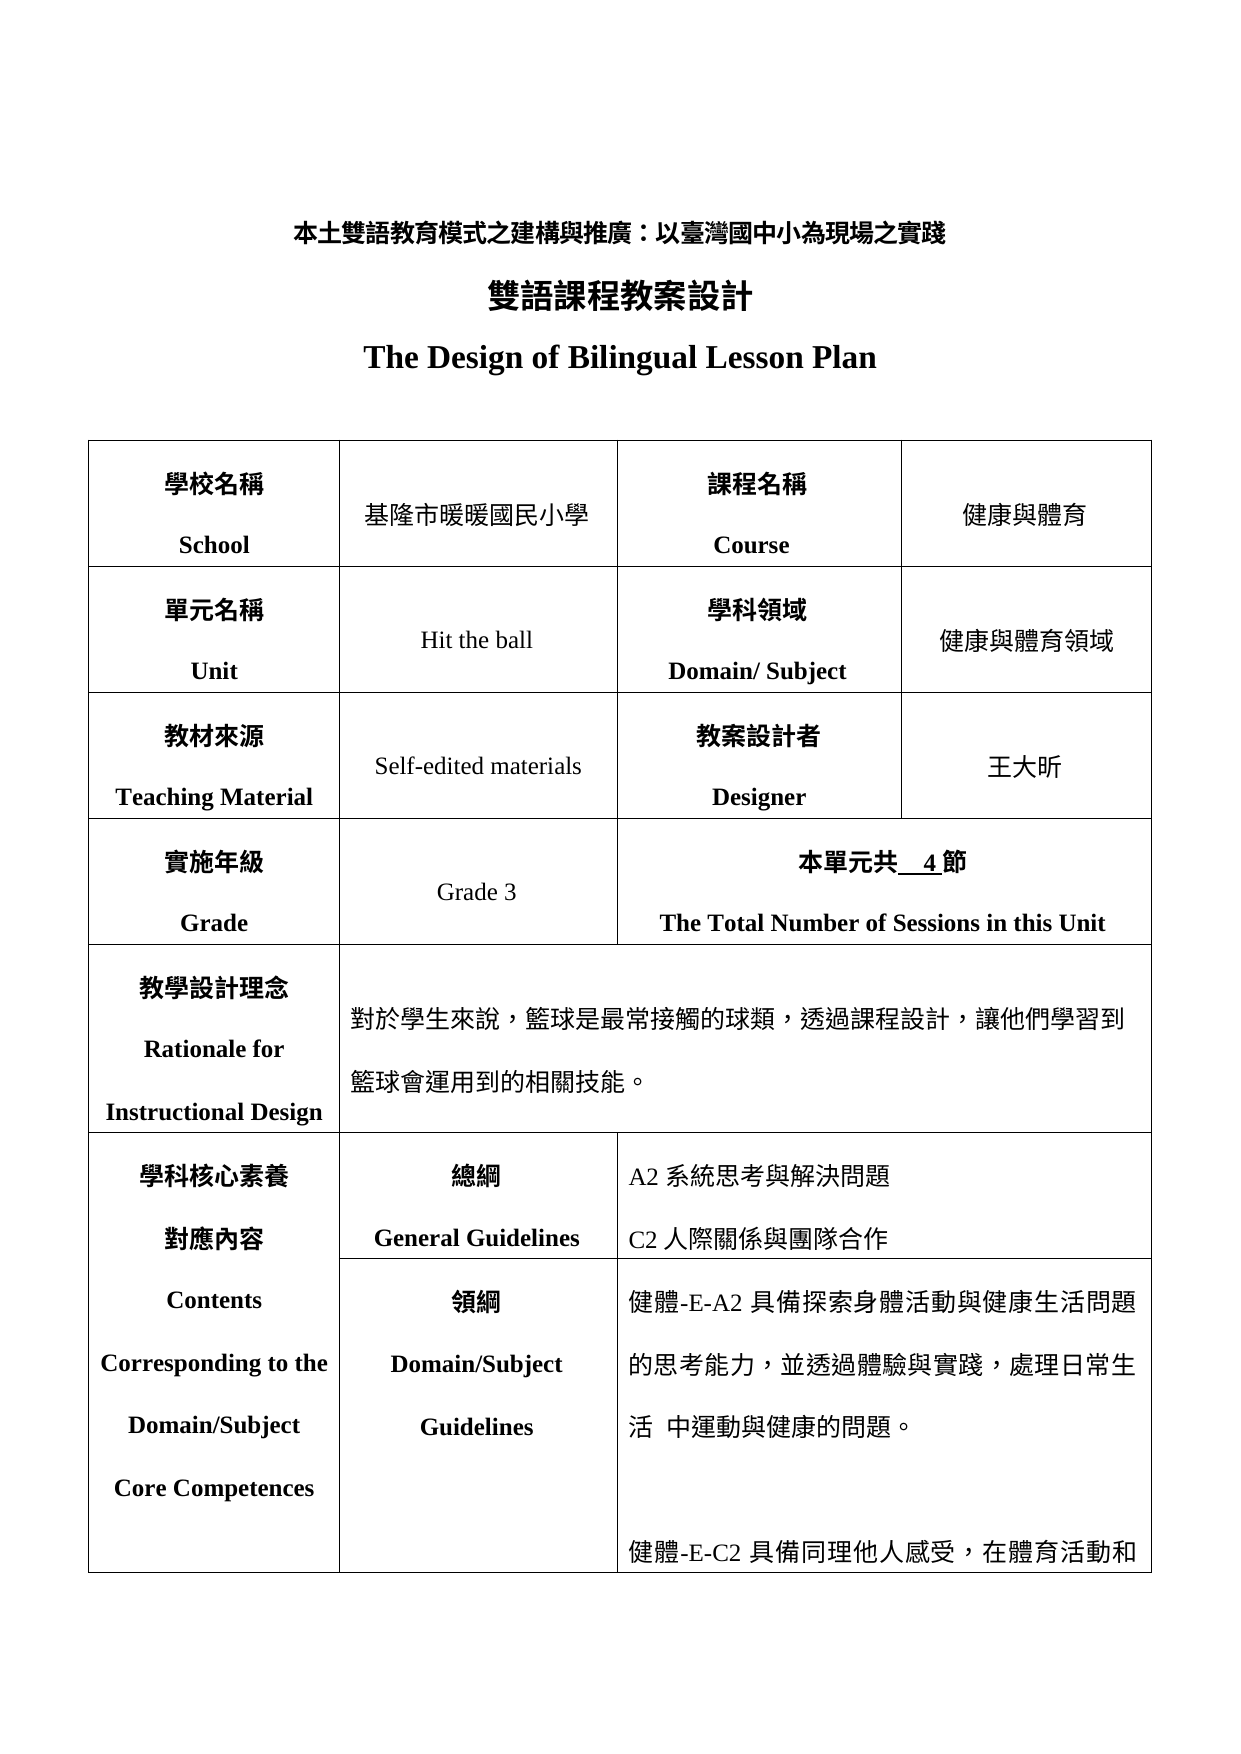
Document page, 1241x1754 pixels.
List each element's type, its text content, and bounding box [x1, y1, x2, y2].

table_cell Self-edited materials [340, 693, 617, 818]
table_cell A2 系統思考與解決問題 C2 人際關係與團隊合作 [618, 1133, 1151, 1258]
text The Design of Bilingual Lesson Plan [89, 314, 1152, 377]
table_cell 對於學生來說，籃球是最常接觸的球類，透過課程設計，讓他們學習到籃球會運用到的相關技能。 [340, 945, 1151, 1132]
table_header 課程名稱 Course [618, 441, 901, 566]
table_cell 健體-E-A2 具備探索身體活動與健康生活問題的思考能力，並透過體驗與實踐，處理日常生活 中運動與健康的問題。 健體-E-C2 具備同理他人感受，在體育活動和 [618, 1259, 1151, 1572]
table_cell 領綱 Domain/Subject Guidelines [340, 1259, 617, 1572]
table_cell 單元名稱 Unit [89, 567, 339, 692]
table_header 健康與體育 [902, 441, 1151, 566]
table_cell 實施年級 Grade [89, 819, 339, 944]
table_header 學校名稱 School [89, 441, 339, 566]
table_cell 總綱 General Guidelines [340, 1133, 617, 1258]
table_header 基隆市暖暖國民小學 [340, 441, 617, 566]
table_cell 教案設計者 Designer [618, 693, 901, 818]
table_cell 本單元共 4 節 The Total Number of Sessions in this Unit [618, 819, 1151, 944]
text 本土雙語教育模式之建構與推廣：以臺灣國中小為現場之實踐 [89, 189, 1152, 252]
table_cell Grade 3 [340, 819, 617, 944]
table_cell 學科領域 Domain/ Subject [618, 567, 901, 692]
text 雙語課程教案設計 [89, 252, 1152, 314]
table_cell 學科核心素養 對應內容 Contents Corresponding to the Domain/Subject Core Competences [89, 1133, 339, 1572]
table_cell Hit the ball [340, 567, 617, 692]
table_cell 王大昕 [902, 693, 1151, 818]
table_cell 健康與體育領域 [902, 567, 1151, 692]
table_cell 教學設計理念 Rationale for Instructional Design [89, 945, 339, 1132]
table_cell 教材來源 Teaching Material [89, 693, 339, 818]
